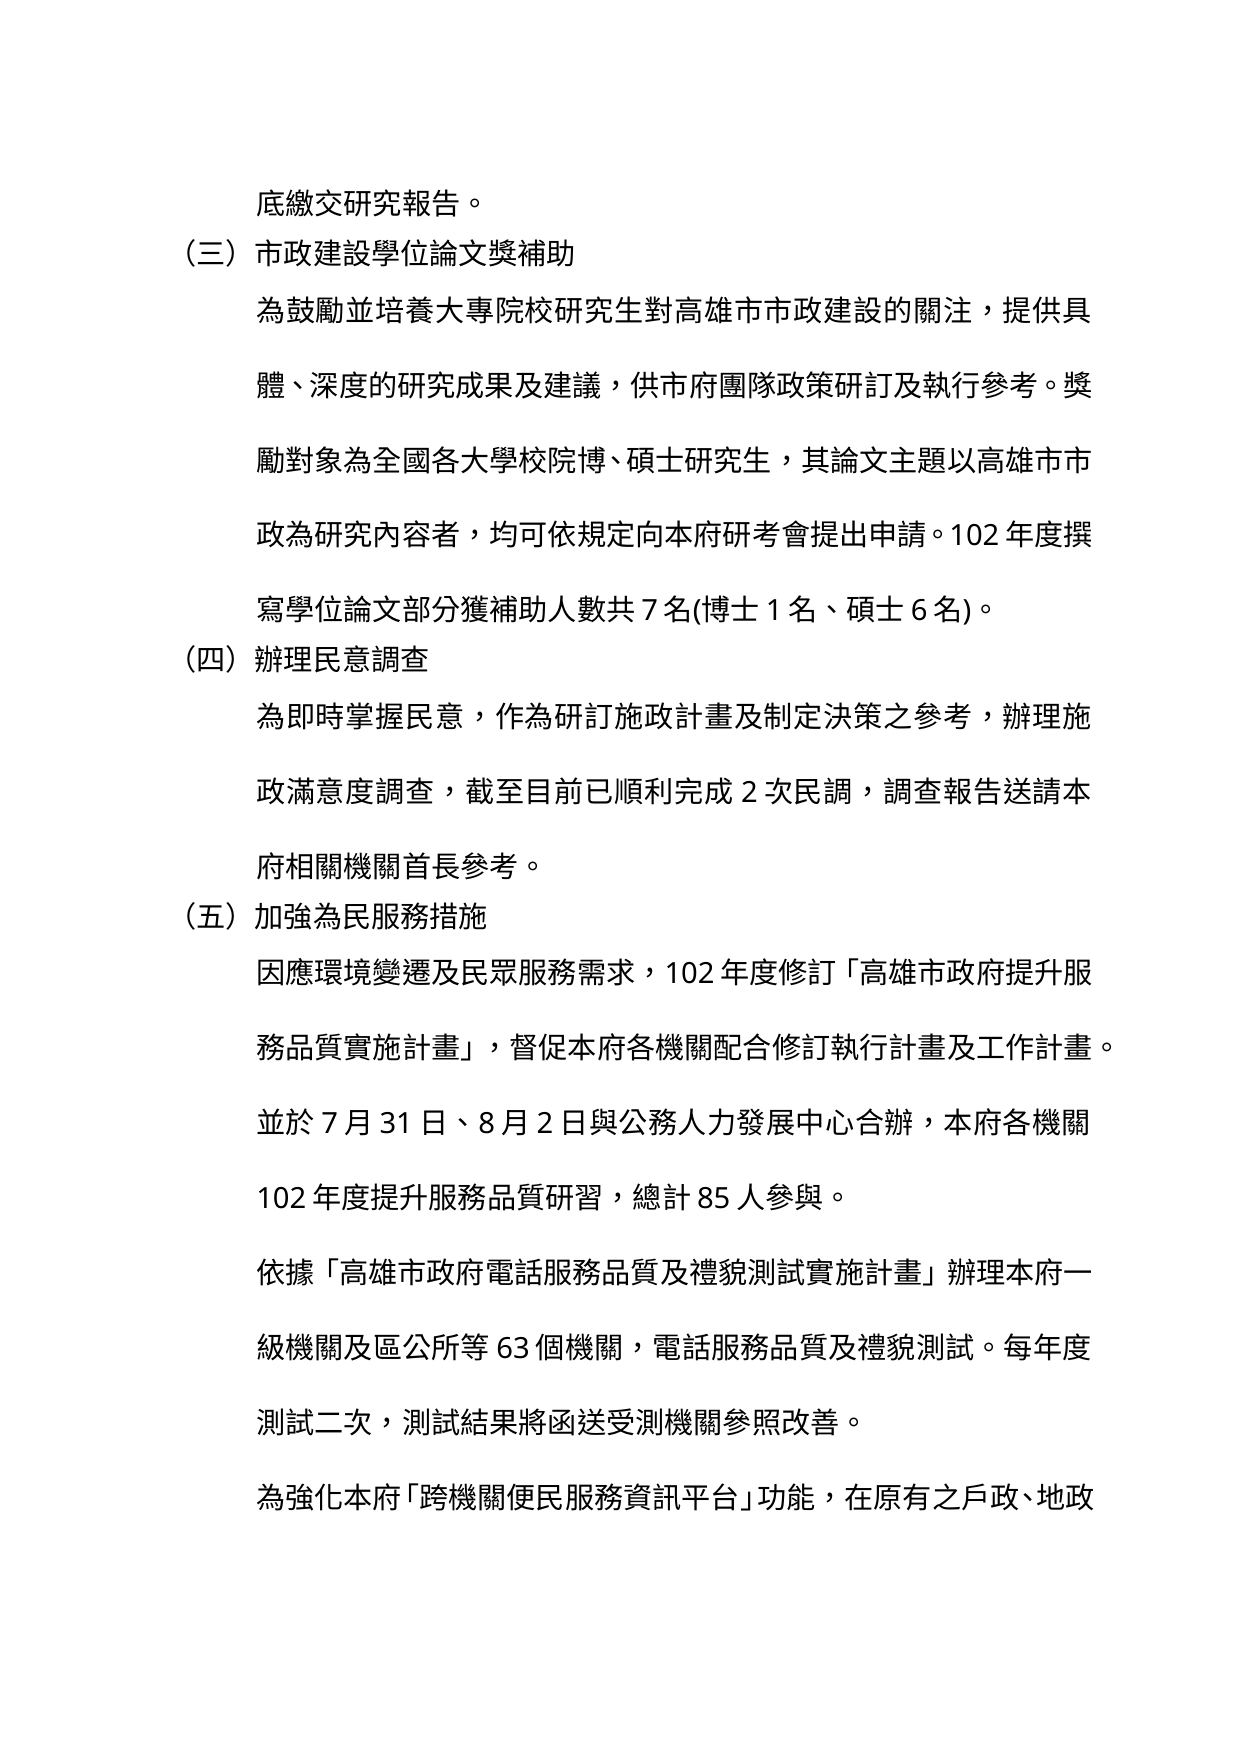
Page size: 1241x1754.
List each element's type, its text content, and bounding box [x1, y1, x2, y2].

text （五）加強為民服務措施 [148, 902, 1092, 933]
text （三）市政建設學位論文獎補助 [148, 239, 1092, 271]
text 為即時掌握民意，作為研訂施政計畫及制定決策之參考，辦理施政滿意度調查，截至目前已順利完成2次民調，調查報告送請本府相關機關首長參考。 [256, 677, 1092, 902]
text 為強化本府「跨機關便民服務資訊平台」功能，在原有之戶政、地政、監理、稅捐通報運作基礎上，於101年度增附事業機構–自來水、瓦斯、公共自行車租賃一卡通(環保局)、圖書借閱(圖書館)等地址變更及優惠地價稅申辦線上通報項目，102年度民政局新增社會局、國稅局、健保局、勞保局、台電、農會、漁會、高雄郵局、區公所等16類機關地址變更通報，加上戶政事務所共17合1。 [256, 1458, 1092, 1533]
text （四）辦理民意調查 [148, 646, 1092, 677]
text 因應環境變遷及民眾服務需求，102年度修訂「高雄市政府提升服務品質實施計畫」，督促本府各機關配合修訂執行計畫及工作計畫。並於7月31日、8月2日與公務人力發展中心合辦，本府各機關102年度提升服務品質研習，總計85人參與。 [256, 933, 1092, 1233]
text 為鼓勵並培養大專院校研究生對高雄市市政建設的關注，提供具體、深度的研究成果及建議，供市府團隊政策研訂及執行參考。獎勵對象為全國各大學校院博、碩士研究生，其論文主題以高雄市市政為研究內容者，均可依規定向本府研考會提出申請。102年度撰寫學位論文部分獲補助人數共7名(博士1名、碩士6名)。 [256, 271, 1092, 646]
text 依據「高雄市政府電話服務品質及禮貌測試實施計畫」辦理本府一級機關及區公所等63個機關，電話服務品質及禮貌測試。每年度測試二次，測試結果將函送受測機關參照改善。 [256, 1233, 1092, 1458]
text 底繳交研究報告。 [256, 164, 1092, 239]
